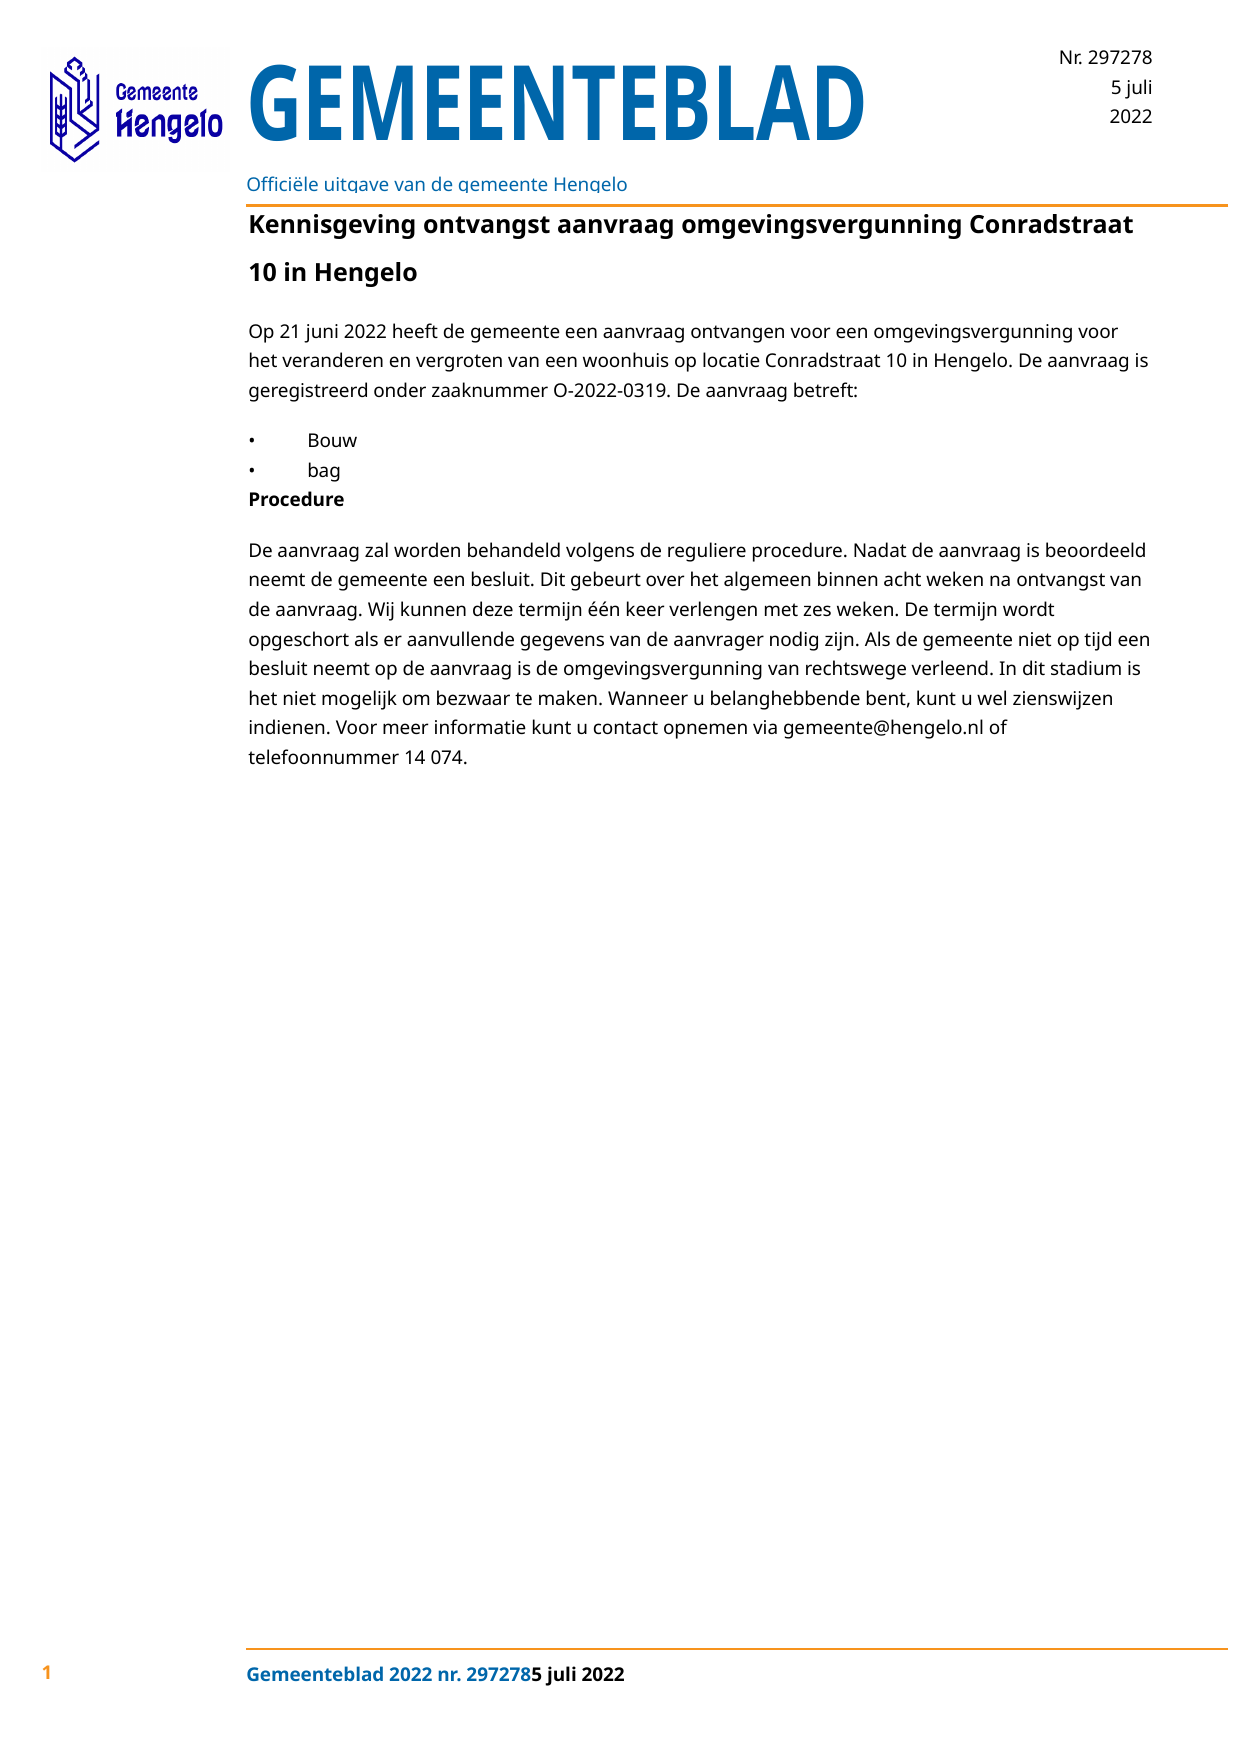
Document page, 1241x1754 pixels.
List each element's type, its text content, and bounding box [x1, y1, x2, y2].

text Procedure [248, 487, 1152, 512]
text De aanvraag zal worden behandeld volgens de reguliere procedure. Nadat de aanvraag is beoordeeld neemt de gemeente een besluit. Dit gebeurt over het algemeen binnen acht weken na ontvangst van de aanvraag. Wij kunnen deze termijn één keer verlengen met zes weken. De termijn wordt opgeschort als er aanvullende gegevens van de aanvrager nodig zijn. Als de gemeente niet op tijd een besluit neemt op de aanvraag is de omgevingsvergunning van rechtswege verleend. In dit stadium is het niet mogelijk om bezwaar te maken. Wanneer u belanghebbende bent, kunt u wel zienswijzen indienen. Voor meer informatie kunt u contact opnemen via gemeente@hengelo.nl of telefoonnummer 14 074. [248, 537, 1152, 770]
text Op 21 juni 2022 heeft de gemeente een aanvraag ontvangen voor een omgevingsvergunning voor het veranderen en vergroten van een woonhuis op locatie Conradstraat 10 in Hengelo. De aanvraag is geregistreerd onder zaaknummer O-2022-0319. De aanvraag betreft: [248, 318, 1152, 403]
text Kennisgeving ontvangst aanvraag omgevingsvergunning Conradstraat 10 in Hengelo [248, 207, 1152, 288]
list bag [248, 457, 1152, 483]
picture [41, 47, 231, 172]
list Bouw [248, 427, 1152, 453]
